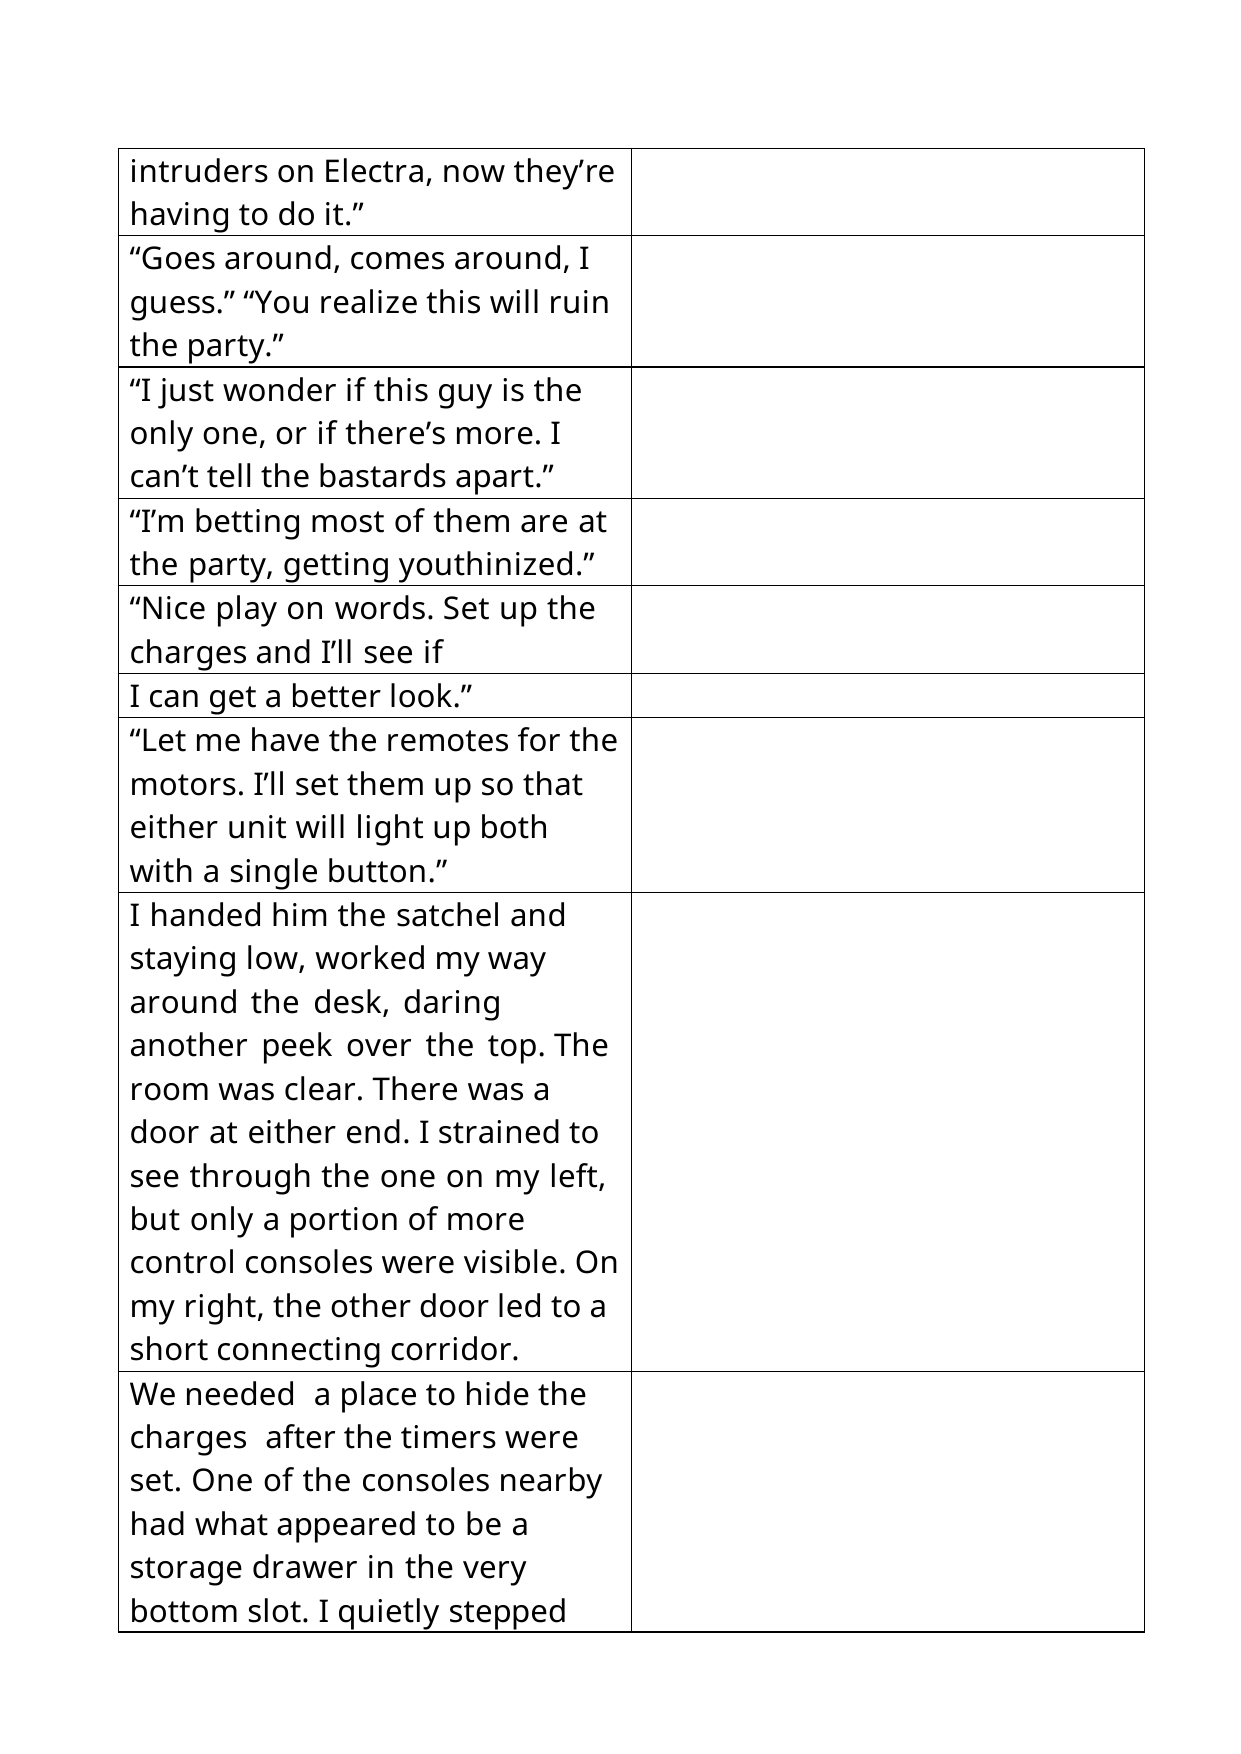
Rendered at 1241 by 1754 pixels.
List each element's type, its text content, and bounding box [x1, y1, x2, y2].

table_cell [632, 1372, 1144, 1631]
table_cell [632, 674, 1144, 717]
table_cell [632, 149, 1144, 235]
table_cell [632, 368, 1144, 498]
table_cell “Goes around, comes around, I guess.” “You realize this will ruin the party.” [119, 236, 631, 366]
table_cell [632, 718, 1144, 892]
table_cell [632, 236, 1144, 366]
table_cell [632, 586, 1144, 673]
table_cell “Let me have the remotes for the motors. I’ll set them up so that either unit will light up both with a single button.” [119, 718, 631, 892]
table_cell We needed a place to hide the charges after the timers were set. One of the consoles nearby had what appeared to be a storage drawer in the very bottom slot. I quietly stepped [119, 1372, 631, 1631]
table_cell I handed him the satchel and staying low, worked my way around the desk, daring another peek over the top. The room was clear. There was a door at either end. I strained to see through the one on my left, but only a portion of more control consoles were visible. On my right, the other door led to a short connecting corridor. [119, 893, 631, 1371]
table_cell “Nice play on words. Set up the charges and I’ll see if [119, 586, 631, 673]
table_cell [632, 893, 1144, 1371]
table_cell intruders on Electra, now they’re having to do it.” [119, 149, 631, 235]
table_cell “I’m betting most of them are at the party, getting youthinized.” [119, 499, 631, 585]
table_cell [632, 499, 1144, 585]
table_cell I can get a better look.” [119, 674, 631, 717]
table_cell “I just wonder if this guy is the only one, or if there’s more. I can’t tell the bastards apart.” [119, 368, 631, 498]
